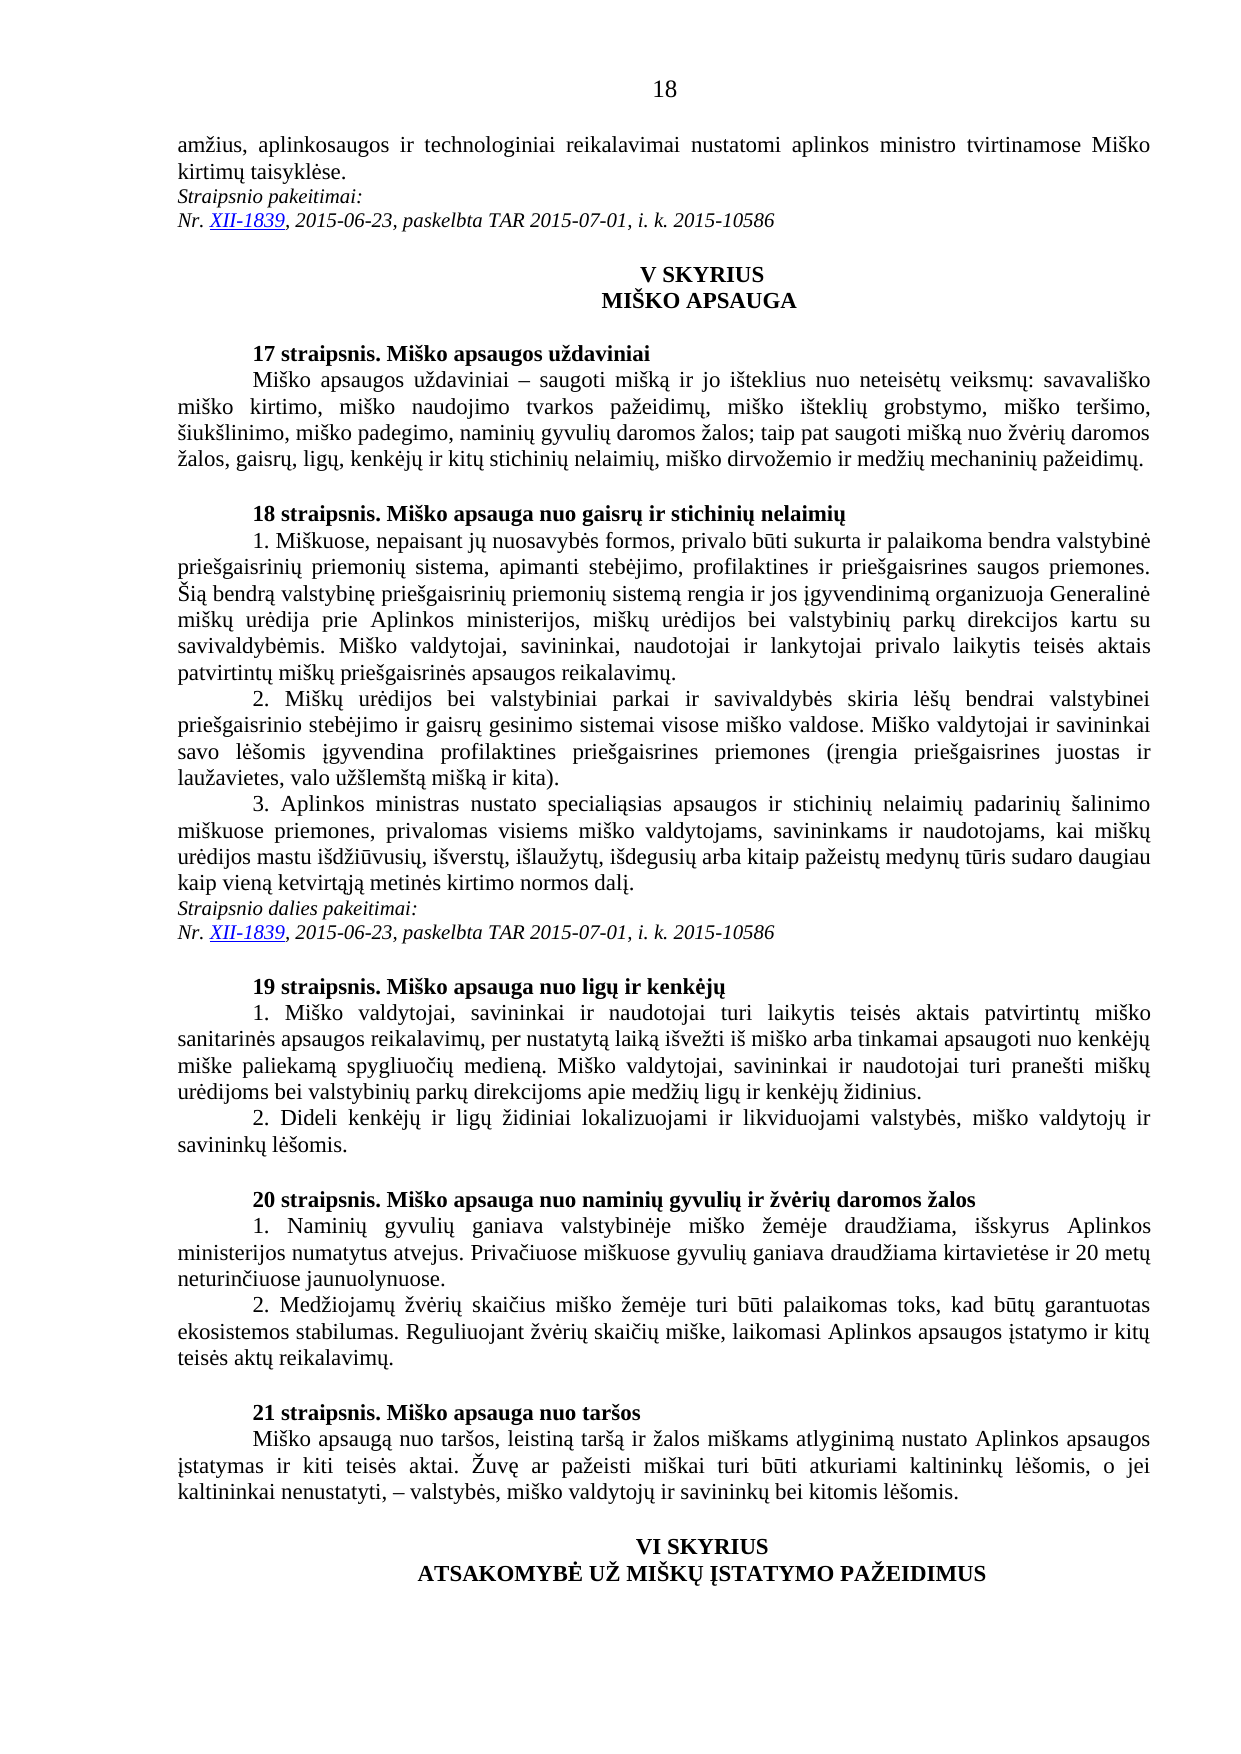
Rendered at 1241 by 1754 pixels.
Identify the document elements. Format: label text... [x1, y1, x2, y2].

text 17 straipsnis. Miško apsaugos uždaviniai [177, 340, 1152, 366]
text 1. Naminių gyvulių ganiava valstybinėje miško žemėje draudžiama, išskyrus Aplinkos ministerijos numatytus atvejus. Privačiuose miškuose gyvulių ganiava draudžiama kirtavietėse ir 20 metų neturinčiuose jaunuolynuose. [177, 1212, 1152, 1291]
text VI SKYRIUS [177, 1533, 1152, 1560]
text 2. Medžiojamų žvėrių skaičius miško žemėje turi būti palaikomas toks, kad būtų garantuotas ekosistemos stabilumas. Reguliuojant žvėrių skaičių miške, laikomasi Aplinkos apsaugos įstatymo ir kitų teisės aktų reikalavimų. [177, 1291, 1152, 1370]
text Straipsnio dalies pakeitimai: [177, 896, 1152, 920]
text amžius, aplinkosaugos ir technologiniai reikalavimai nustatomi aplinkos ministro tvirtinamose Miško kirtimų taisyklėse. [177, 131, 1152, 184]
text 19 straipsnis. Miško apsauga nuo ligų ir kenkėjų [177, 973, 1152, 999]
text Straipsnio pakeitimai: [177, 184, 1152, 208]
text Miško apsaugą nuo taršos, leistiną taršą ir žalos miškams atlyginimą nustato Aplinkos apsaugos įstatymas ir kiti teisės aktai. Žuvę ar pažeisti miškai turi būti atkuriami kaltininkų lėšomis, o jei kaltininkai nenustatyti, – valstybės, miško valdytojų ir savininkų bei kitomis lėšomis. [177, 1426, 1152, 1504]
text V SKYRIUS [177, 261, 1152, 287]
text 18 straipsnis. Miško apsauga nuo gaisrų ir stichinių nelaimių [177, 501, 1152, 527]
text 3. Aplinkos ministras nustato specialiąsias apsaugos ir stichinių nelaimių padarinių šalinimo miškuose priemones, privalomas visiems miško valdytojams, savininkams ir naudotojams, kai miškų urėdijos mastu išdžiūvusių, išverstų, išlaužytų, išdegusių arba kitaip pažeistų medynų tūris sudaro daugiau kaip vieną ketvirtąją metinės kirtimo normos dalį. [177, 790, 1152, 896]
text 21 straipsnis. Miško apsauga nuo taršos [177, 1399, 1152, 1426]
text ATSAKOMYBĖ UŽ MIŠKŲ ĮSTATYMO PAŽEIDIMUS [177, 1560, 1152, 1586]
text Nr. XII-1839, 2015-06-23, paskelbta TAR 2015-07-01, i. k. 2015-10586 [177, 920, 1152, 944]
text 2. Miškų urėdijos bei valstybiniai parkai ir savivaldybės skiria lėšų bendrai valstybinei priešgaisrinio stebėjimo ir gaisrų gesinimo sistemai visose miško valdose. Miško valdytojai ir savininkai savo lėšomis įgyvendina profilaktines priešgaisrines priemones (įrengia priešgaisrines juostas ir laužavietes, valo užšlemštą mišką ir kita). [177, 685, 1152, 790]
text Miško apsaugos uždaviniai – saugoti mišką ir jo išteklius nuo neteisėtų veiksmų: savavališko miško kirtimo, miško naudojimo tvarkos pažeidimų, miško išteklių grobstymo, miško teršimo, šiukšlinimo, miško padegimo, naminių gyvulių daromos žalos; taip pat saugoti mišką nuo žvėrių daromos žalos, gaisrų, ligų, kenkėjų ir kitų stichinių nelaimių, miško dirvožemio ir medžių mechaninių pažeidimų. [177, 366, 1152, 472]
text MIŠKO APSAUGA [177, 287, 1152, 314]
text 20 straipsnis. Miško apsauga nuo naminių gyvulių ir žvėrių daromos žalos [177, 1186, 1152, 1212]
text 1. Miškuose, nepaisant jų nuosavybės formos, privalo būti sukurta ir palaikoma bendra valstybinė priešgaisrinių priemonių sistema, apimanti stebėjimo, profilaktines ir priešgaisrines saugos priemones. Šią bendrą valstybinę priešgaisrinių priemonių sistemą rengia ir jos įgyvendinimą organizuoja Generalinė miškų urėdija prie Aplinkos ministerijos, miškų urėdijos bei valstybinių parkų direkcijos kartu su savivaldybėmis. Miško valdytojai, savininkai, naudotojai ir lankytojai privalo laikytis teisės aktais patvirtintų miškų priešgaisrinės apsaugos reikalavimų. [177, 527, 1152, 685]
text 2. Dideli kenkėjų ir ligų židiniai lokalizuojami ir likviduojami valstybės, miško valdytojų ir savininkų lėšomis. [177, 1104, 1152, 1157]
text Nr. XII-1839, 2015-06-23, paskelbta TAR 2015-07-01, i. k. 2015-10586 [177, 208, 1152, 232]
text 1. Miško valdytojai, savininkai ir naudotojai turi laikytis teisės aktais patvirtintų miško sanitarinės apsaugos reikalavimų, per nustatytą laiką išvežti iš miško arba tinkamai apsaugoti nuo kenkėjų miške paliekamą spygliuočių medieną. Miško valdytojai, savininkai ir naudotojai turi pranešti miškų urėdijoms bei valstybinių parkų direkcijoms apie medžių ligų ir kenkėjų židinius. [177, 999, 1152, 1104]
